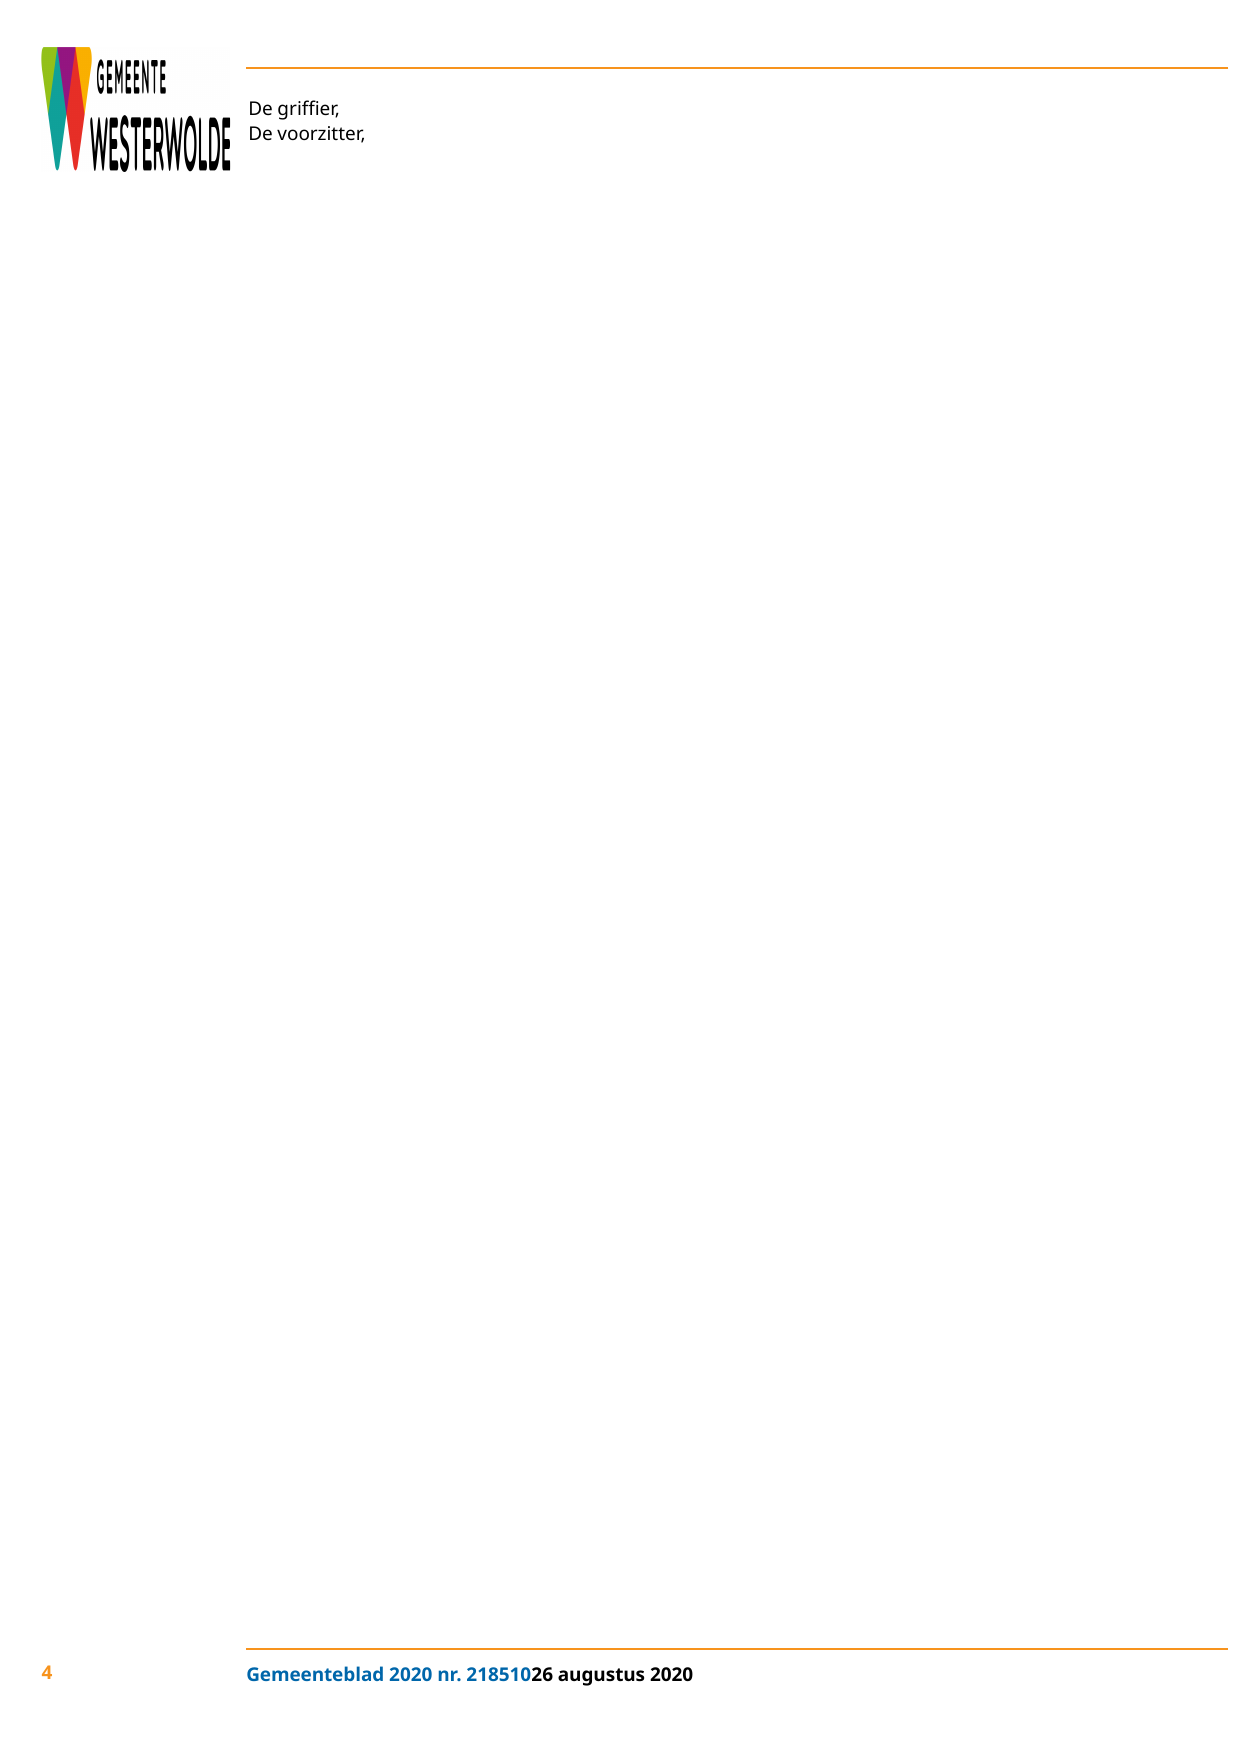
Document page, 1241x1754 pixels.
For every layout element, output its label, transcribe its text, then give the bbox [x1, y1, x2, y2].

text De voorzitter, [248, 121, 1152, 146]
picture [41, 47, 231, 172]
text De griffier, [248, 95, 1152, 121]
